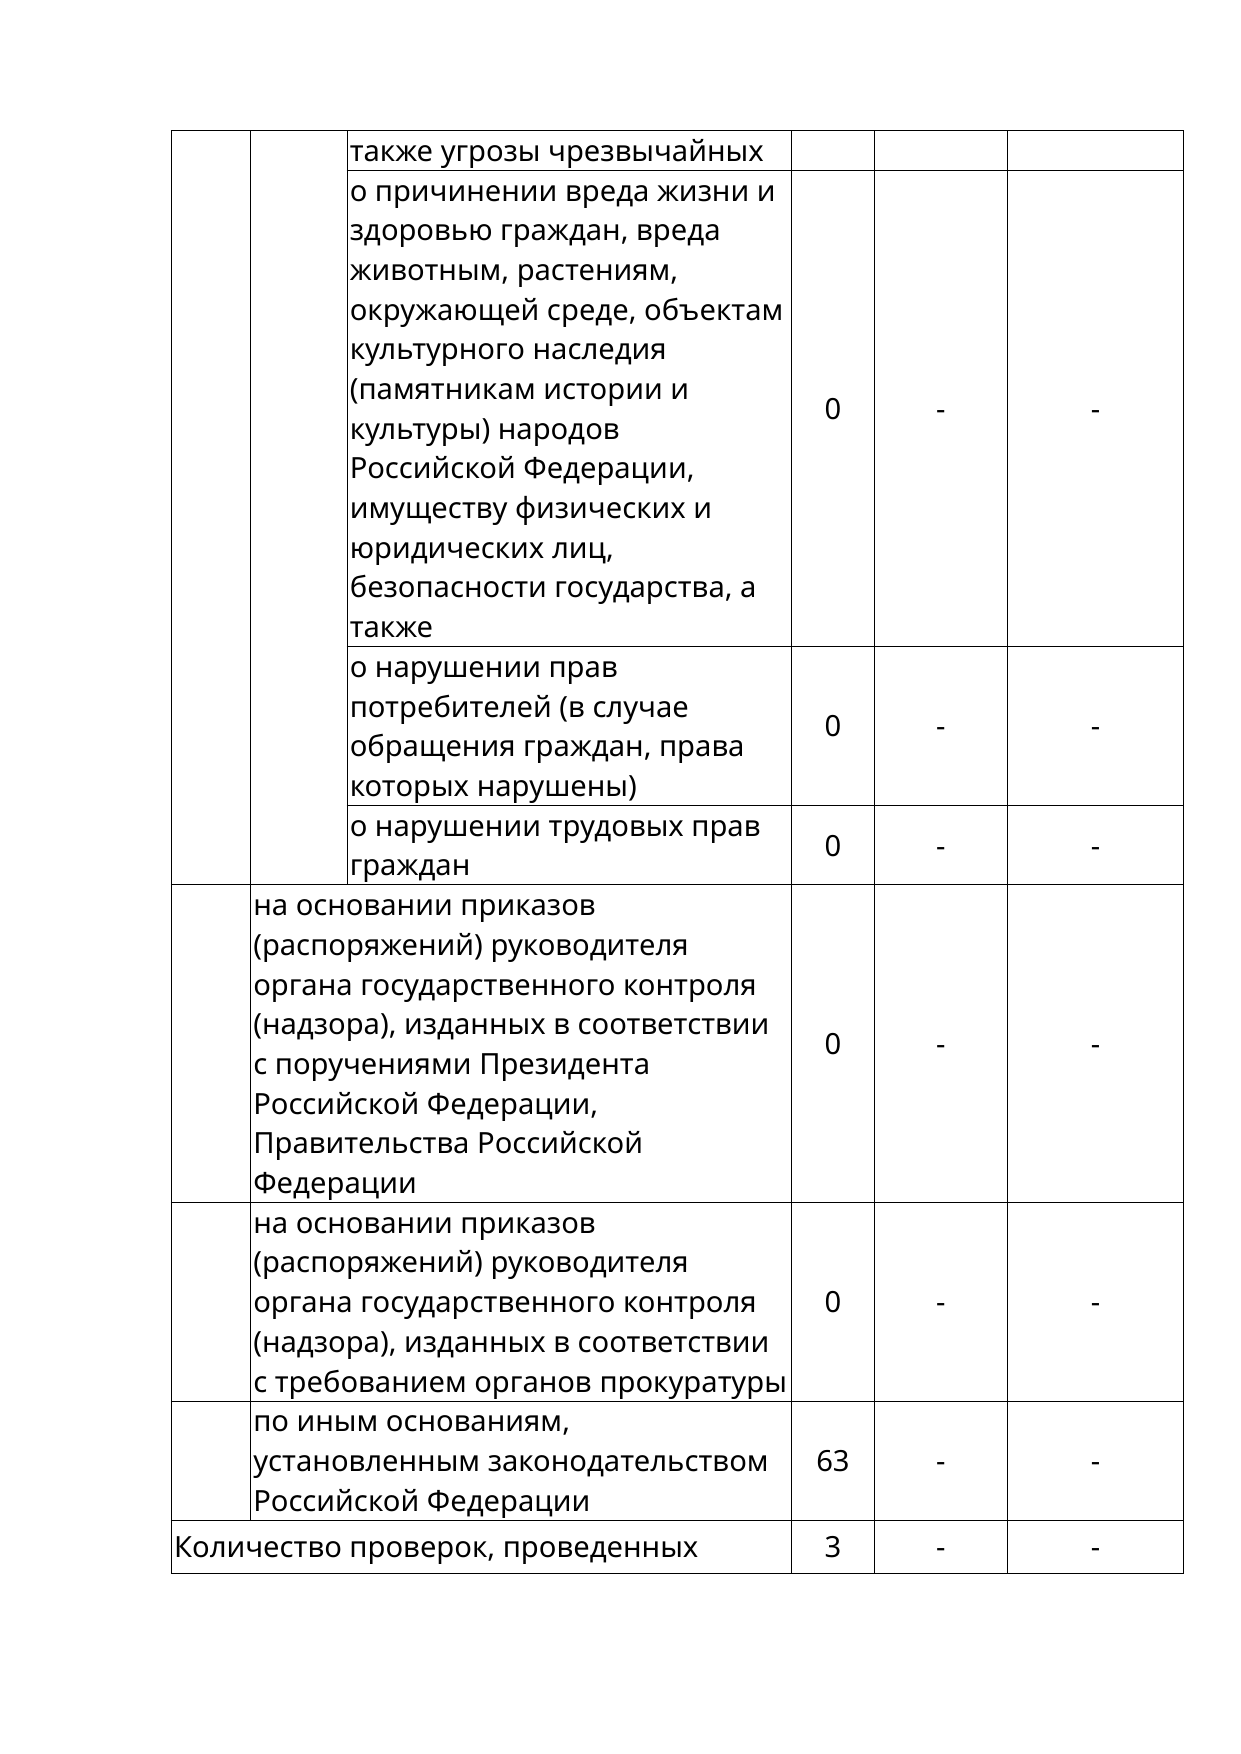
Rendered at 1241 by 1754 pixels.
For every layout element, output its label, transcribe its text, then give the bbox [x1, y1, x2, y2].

table_cell - [1008, 647, 1183, 805]
table_cell на основании приказов (распоряжений) руководителя органа государственного контроля (надзора), изданных в соответствии с требованием органов прокуратуры [251, 1203, 791, 1401]
table_cell на основании приказов (распоряжений) руководителя органа государственного контроля (надзора), изданных в соответствии с поручениями Президента Российской Федерации, Правительства Российской Федерации [251, 885, 791, 1202]
table_cell 0 [792, 647, 874, 805]
table_cell - [1008, 171, 1183, 646]
table_cell 63 [792, 1402, 874, 1520]
table_cell - [875, 1521, 1007, 1572]
table_cell о нарушении прав потребителей (в случае обращения граждан, права которых нарушены) [348, 647, 791, 805]
table_cell - [1008, 885, 1183, 1202]
table_cell по иным основаниям, установленным законодательством Российской Федерации [251, 1402, 791, 1520]
table_cell - [875, 647, 1007, 805]
table_cell [172, 1402, 250, 1520]
table_cell - [875, 131, 1007, 170]
table_cell - [875, 1402, 1007, 1520]
table_cell - [875, 1203, 1007, 1401]
table_cell о нарушении трудовых прав граждан [348, 806, 791, 884]
table_cell также угрозы чрезвычайных [348, 131, 791, 170]
table_cell 0 [792, 171, 874, 646]
table_cell о причинении вреда жизни и здоровью граждан, вреда животным, растениям, окружающей среде, объектам культурного наследия (памятникам истории и культуры) народов Российской Федерации, имуществу физических и юридических лиц, безопасности государства, а также [348, 171, 791, 646]
table_cell - [875, 885, 1007, 1202]
table_cell 0 [792, 806, 874, 884]
table_cell [172, 131, 250, 884]
table_cell [172, 1203, 250, 1401]
table_cell - [1008, 131, 1183, 170]
table_cell - [1008, 1521, 1183, 1572]
table_cell 3 [792, 1521, 874, 1572]
table_cell [251, 131, 347, 884]
table_cell [792, 131, 874, 170]
table_cell 0 [792, 1203, 874, 1401]
table_cell - [1008, 806, 1183, 884]
table_cell [172, 885, 250, 1202]
table_cell Количество проверок, проведенных [172, 1521, 791, 1572]
table_cell - [1008, 1203, 1183, 1401]
table_cell - [1008, 1402, 1183, 1520]
table_cell - [875, 806, 1007, 884]
table_cell 0 [792, 885, 874, 1202]
table_cell - [875, 171, 1007, 646]
